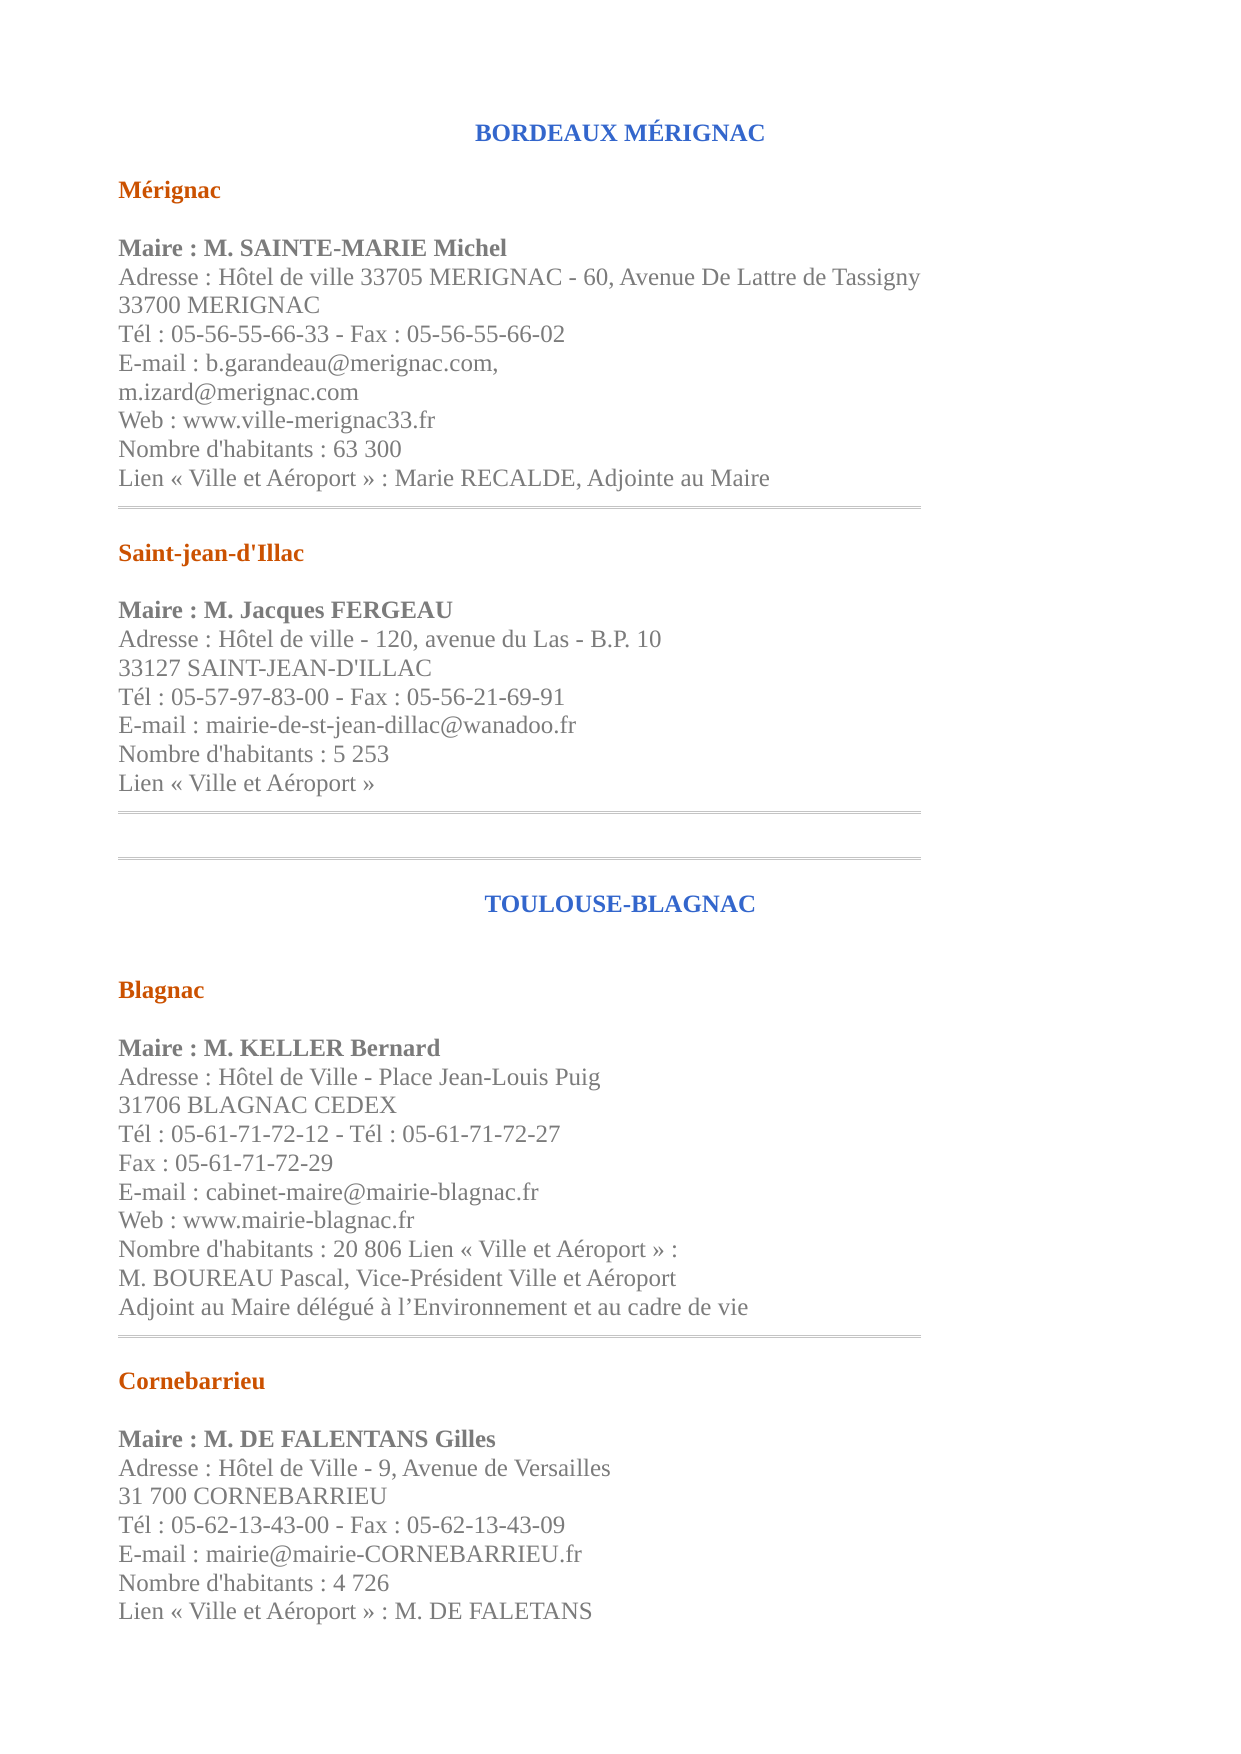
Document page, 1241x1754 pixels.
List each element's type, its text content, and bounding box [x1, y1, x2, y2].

text Mérignac Maire : M. SAINTE-MARIE Michel Adresse : Hôtel de ville 33705 MERIGNAC - 60, Avenue De Lattre de Tassigny 33700 MERIGNAC Tél : 05-56-55-66-33 - Fax : 05-56-55-66-02 E-mail : b.garandeau@merignac.com, m.izard@merignac.com Web : www.ville-merignac33.fr Nombre d'habitants : 63 300 Lien « Ville et Aéroport » : Marie RECALDE, Adjointe au Maire [118, 147, 1122, 492]
text TOULOUSE-BLAGNAC [118, 889, 1122, 918]
text BORDEAUX MÉRIGNAC [118, 118, 1122, 147]
text Saint-jean-d'Illac Maire : M. Jacques FERGEAU Adresse : Hôtel de ville - 120, avenue du Las - B.P. 10 33127 SAINT-JEAN-D'ILLAC Tél : 05-57-97-83-00 - Fax : 05-56-21-69-91 E-mail : mairie-de-st-jean-dillac@wanadoo.fr Nombre d'habitants : 5 253 Lien « Ville et Aéroport » [118, 538, 1122, 797]
text Blagnac Maire : M. KELLER Bernard Adresse : Hôtel de Ville - Place Jean-Louis Puig 31706 BLAGNAC CEDEX Tél : 05-61-71-72-12 - Tél : 05-61-71-72-27 Fax : 05-61-71-72-29 E-mail : cabinet-maire@mairie-blagnac.fr Web : www.mairie-blagnac.fr Nombre d'habitants : 20 806 Lien « Ville et Aéroport » : M. BOUREAU Pascal, Vice-Président Ville et Aéroport Adjoint au Maire délégué à l’Environnement et au cadre de vie [118, 918, 1122, 1320]
text Cornebarrieu Maire : M. DE FALENTANS Gilles Adresse : Hôtel de Ville - 9, Avenue de Versailles 31 700 CORNEBARRIEU Tél : 05-62-13-43-00 - Fax : 05-62-13-43-09 E-mail : mairie@mairie-CORNEBARRIEU.fr Nombre d'habitants : 4 726 Lien « Ville et Aéroport » : M. DE FALETANS [118, 1366, 1122, 1625]
